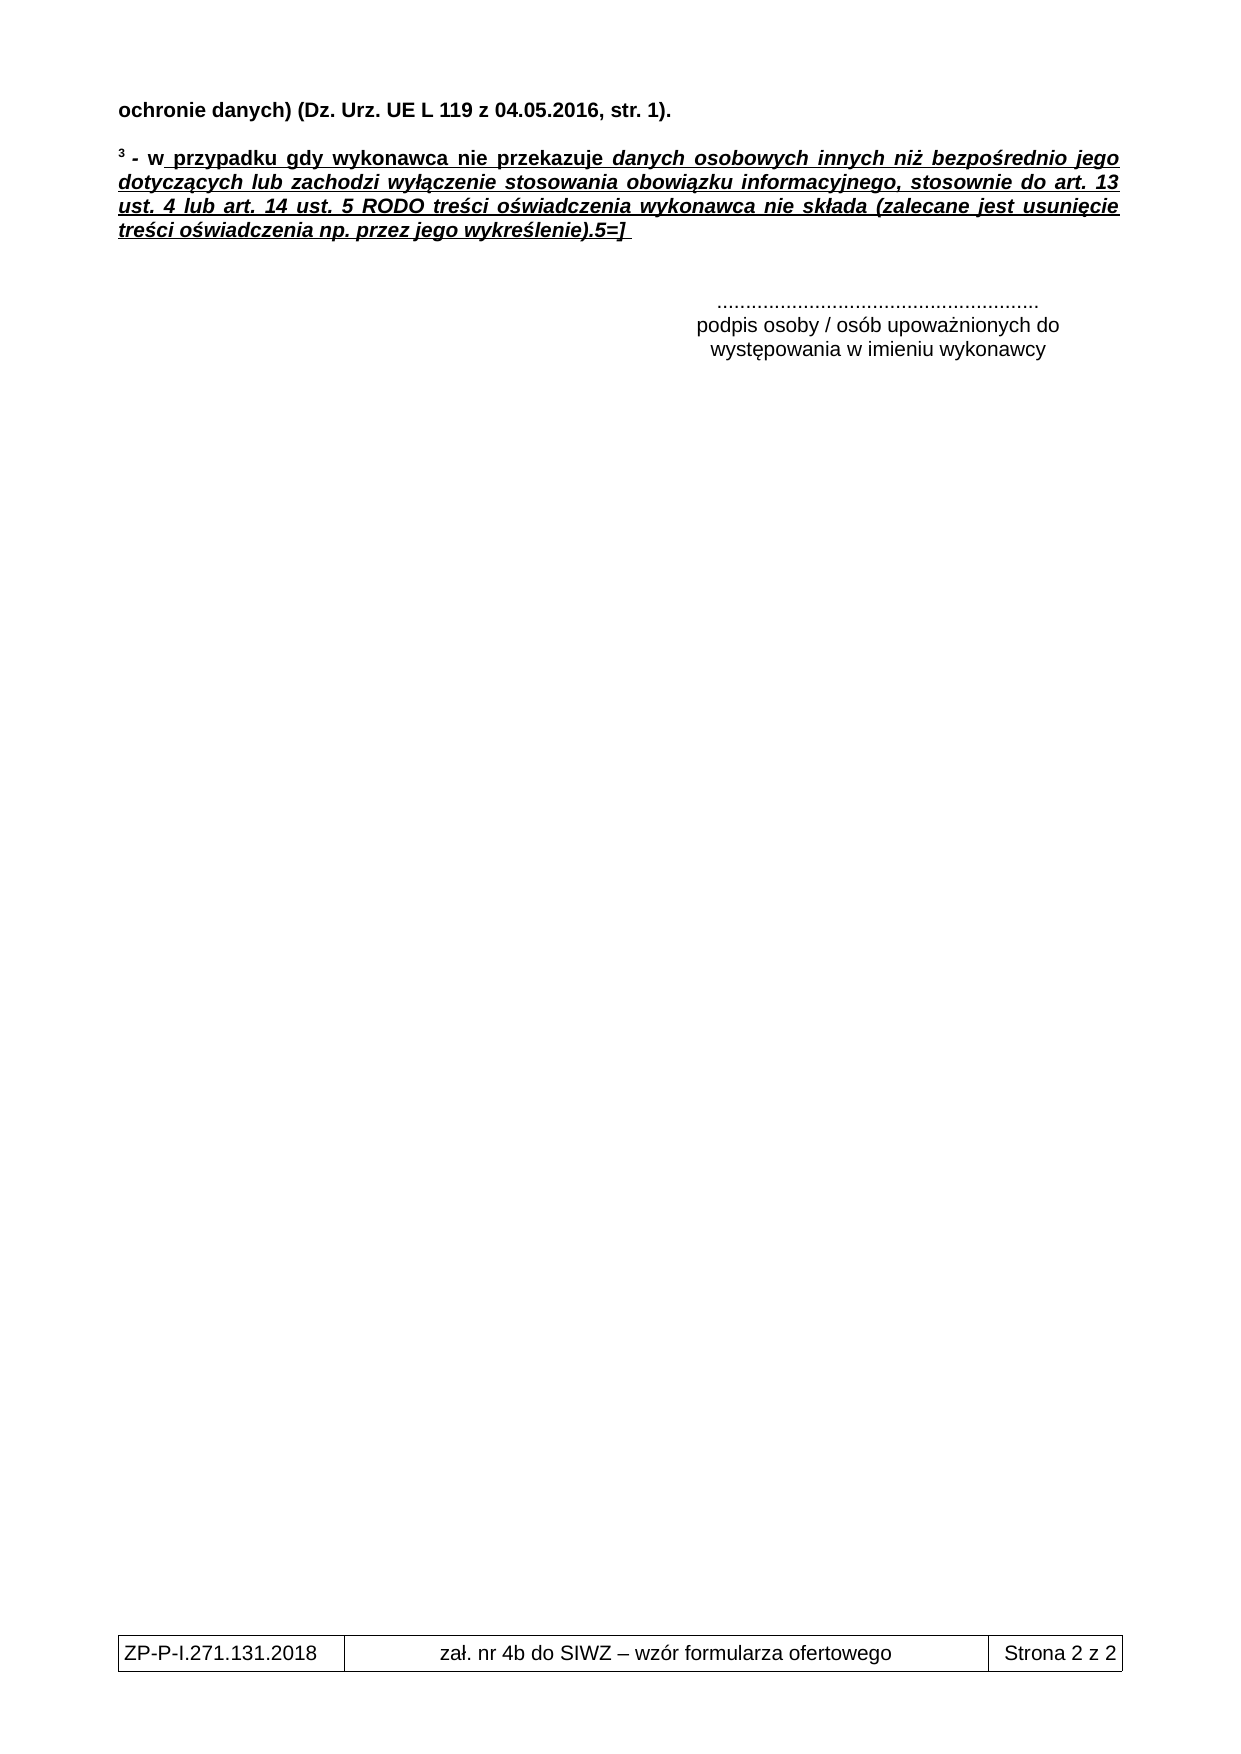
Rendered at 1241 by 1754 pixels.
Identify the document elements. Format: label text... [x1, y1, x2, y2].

text występowania w imieniu wykonawcy [561, 337, 1122, 361]
text podpis osoby / osób upoważnionych do [561, 313, 1122, 337]
text 3 - w przypadku gdy wykonawca nie przekazuje danych osobowych innych niż bezpośrednio jego dotyczących lub zachodzi wyłączenie stosowania obowiązku informacyjnego, stosownie do art. 13 ust. 4 lub art. 14 ust. 5 RODO treści oświadczenia wykonawca nie składa (zalecane jest usunięcie treści oświadczenia np. przez jego wykreślenie).5=] [118, 146, 1122, 241]
text ........................................................ [561, 289, 1122, 313]
text ochronie danych) (Dz. Urz. UE L 119 z 04.05.2016, str. 1). [118, 98, 1122, 122]
